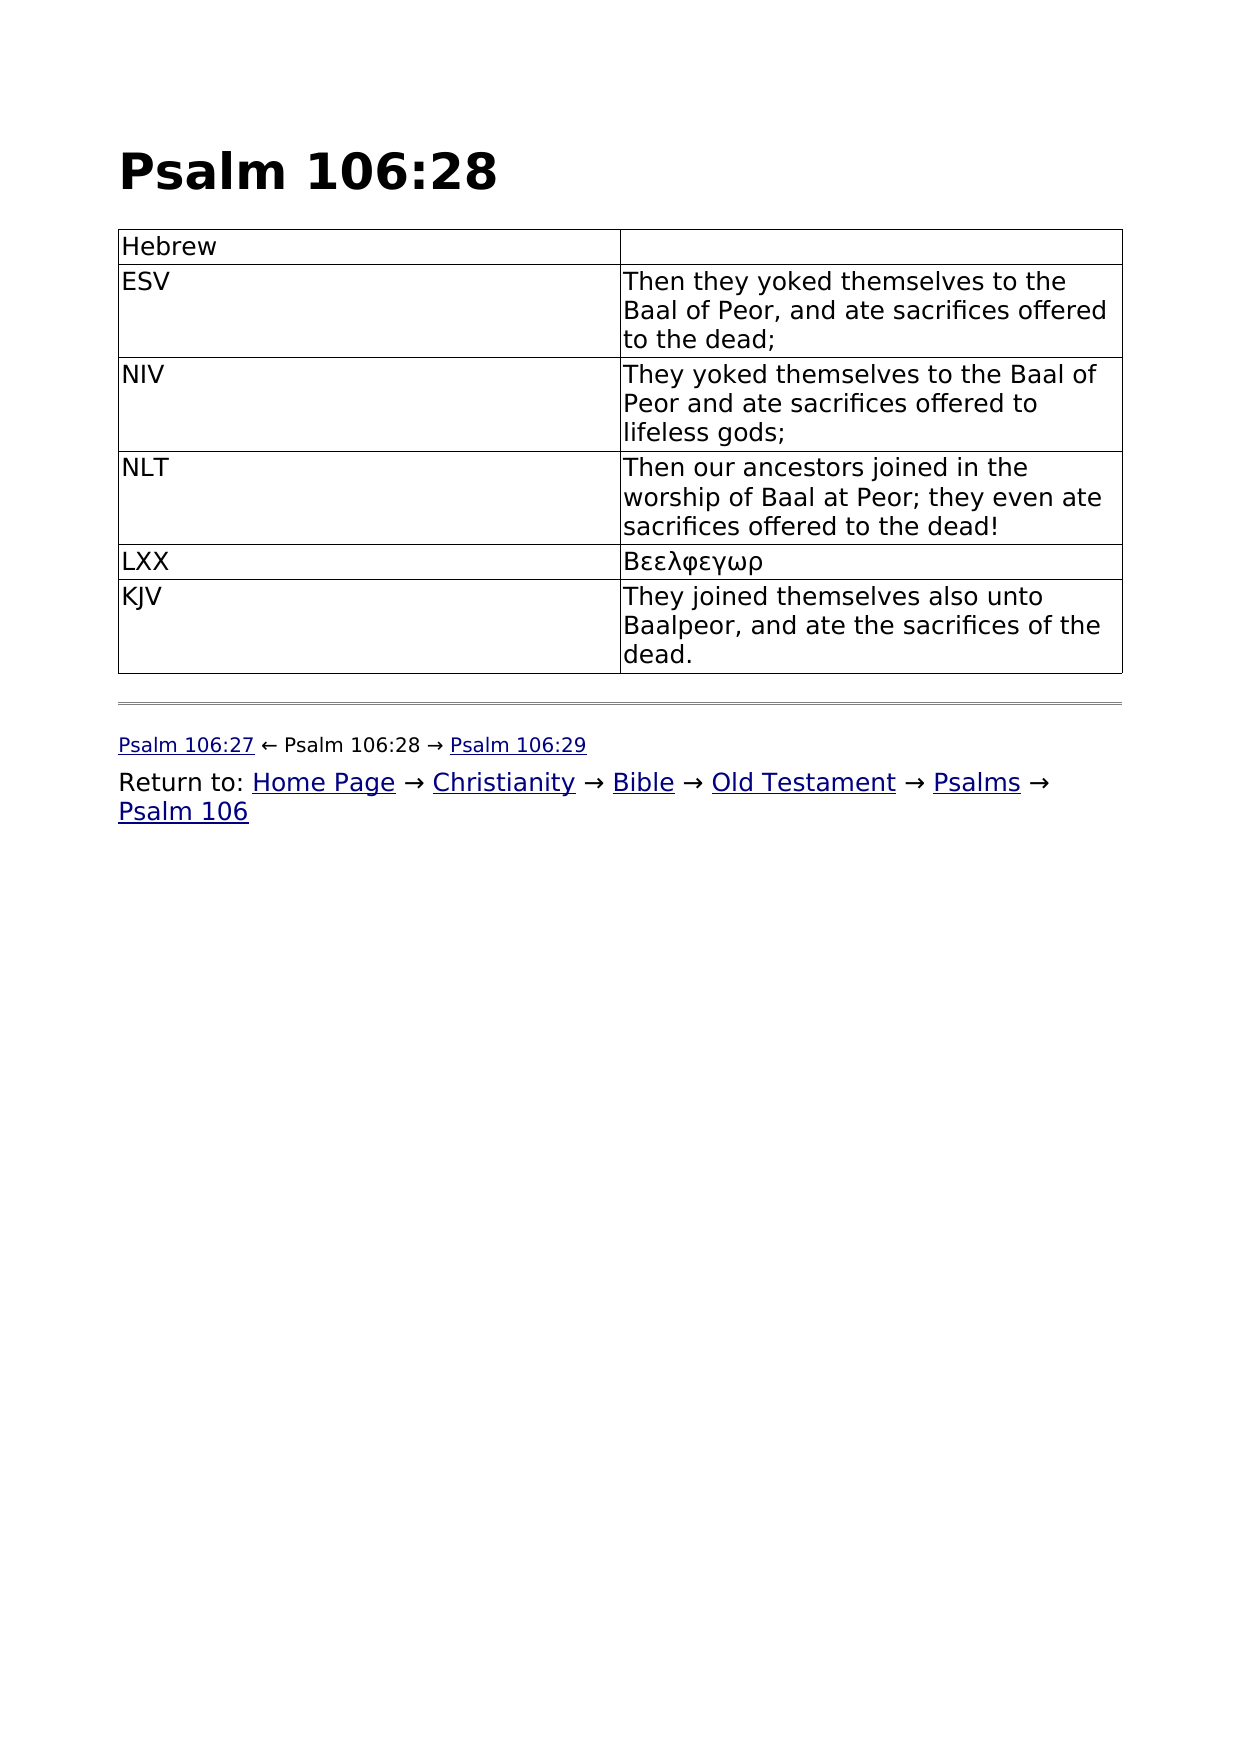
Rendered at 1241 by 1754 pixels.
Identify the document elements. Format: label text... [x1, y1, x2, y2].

table_cell Then they yoked themselves to the Baal of Peor, and ate sacrifices offered to the dead; [621, 265, 1122, 357]
table_cell They yoked themselves to the Baal of Peor and ate sacrifices offered to lifeless gods; [621, 358, 1122, 451]
subtitle Psalm 106:28 [118, 143, 1122, 201]
table_cell Then our ancestors joined in the worship of Baal at Peor; they even ate sacrifices offered to the dead! [621, 452, 1122, 544]
text Return to: Home Page → Christianity → Bible → Old Testament → Psalms → Psalm 106 [118, 768, 1122, 826]
table_cell ESV [119, 265, 620, 357]
text Psalm 106:27 ← Psalm 106:28 → Psalm 106:29 [118, 734, 1122, 768]
table_header Hebrew [119, 230, 620, 264]
table_cell Βεελφεγωρ [621, 545, 1122, 579]
table_cell KJV [119, 580, 620, 673]
table_cell They joined themselves also unto Baalpeor, and ate the sacrifices of the dead. [621, 580, 1122, 673]
table_header [621, 230, 1122, 264]
table_cell NLT [119, 452, 620, 544]
table_cell LXX [119, 545, 620, 579]
table_cell NIV [119, 358, 620, 451]
